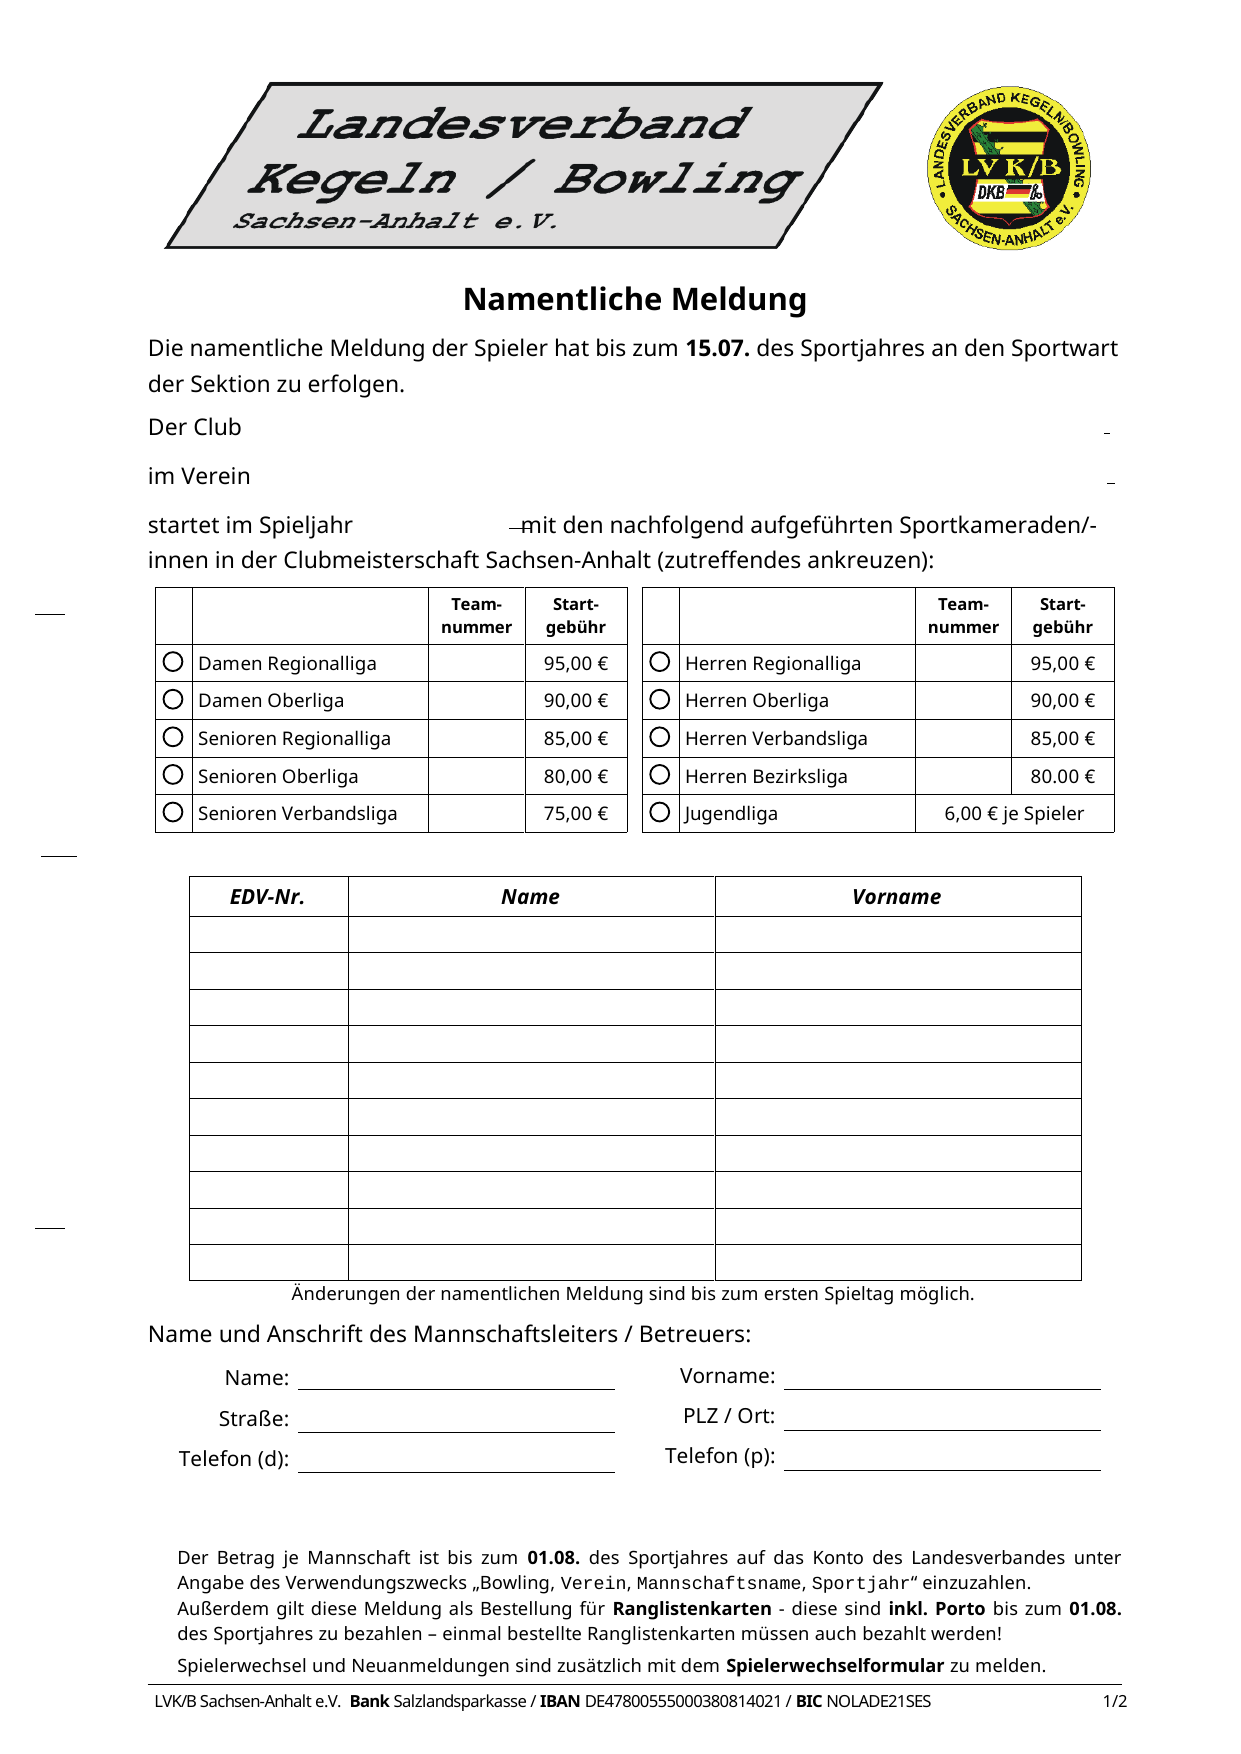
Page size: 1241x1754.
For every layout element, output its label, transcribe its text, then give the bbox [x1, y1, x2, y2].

table_cell Herren Bezirksliga [680, 758, 915, 794]
table_cell [349, 953, 714, 989]
table_cell 75,00 € [526, 795, 627, 832]
text Name: [148, 1361, 634, 1392]
table_header Start- gebühr [1012, 588, 1114, 644]
table_header Start- gebühr [526, 588, 627, 644]
table_cell [916, 720, 1011, 757]
text Name und Anschrift des Mannschaftsleiters / Betreuers: [148, 1318, 1122, 1349]
table_cell [429, 720, 524, 757]
table_cell Herren Verbandsliga [680, 720, 915, 757]
table_cell [156, 795, 192, 832]
text PLZ / Ort: [634, 1401, 1120, 1429]
table_header [680, 588, 915, 644]
table_cell [716, 990, 1081, 1025]
table_header EDV-Nr. [190, 877, 348, 916]
table_cell [156, 758, 192, 794]
table_header [156, 588, 192, 644]
table_cell [643, 758, 679, 794]
table_cell [716, 1026, 1081, 1062]
table_header Team-nummer [916, 588, 1011, 644]
table_cell Herren Regionalliga [680, 645, 915, 681]
table_cell [156, 682, 192, 719]
table_cell [643, 720, 679, 757]
table_cell [429, 645, 524, 681]
table_cell 6,00 € je Spieler [916, 795, 1114, 832]
table_cell [156, 645, 192, 681]
table_cell [716, 1209, 1081, 1244]
table_cell [643, 645, 679, 681]
table_cell [349, 1026, 714, 1062]
table_cell [716, 1172, 1081, 1208]
table_header Vorname [716, 877, 1081, 916]
table_cell [190, 917, 348, 952]
table_header Team-nummer [429, 588, 524, 644]
text Straße: [148, 1403, 634, 1432]
table_cell Jugendliga [680, 795, 915, 832]
table_cell [349, 1209, 714, 1244]
table_cell Damen Oberliga [193, 682, 428, 719]
text Spielerwechsel und Neuanmeldungen sind zusätzlich mit dem Spielerwechselformular zu melden. [148, 1652, 1122, 1678]
table_cell [349, 1172, 714, 1208]
table_cell [190, 1245, 348, 1280]
table_cell Senioren Regionalliga [193, 720, 428, 757]
table_cell [190, 1209, 348, 1244]
table_header Name [349, 877, 714, 916]
text Telefon (d): [148, 1444, 634, 1472]
table_cell [190, 1099, 348, 1135]
table_cell Damen Regionalliga [193, 645, 428, 681]
table_cell [156, 720, 192, 757]
text Vorname: [634, 1361, 1120, 1389]
table_cell [190, 953, 348, 989]
table_cell 80,00 € [526, 758, 627, 794]
text Die namentliche Meldung der Spieler hat bis zum 15.07. des Sportjahres an den Sportwart der Sektion zu erfolgen. Der Club [148, 332, 1122, 442]
table_cell [716, 1099, 1081, 1135]
table_cell [349, 1245, 714, 1280]
table_cell [716, 917, 1081, 952]
table_cell [349, 990, 714, 1025]
table_cell [716, 1245, 1081, 1280]
table_cell [190, 1026, 348, 1062]
text Telefon (p): [634, 1441, 1120, 1470]
text Der Betrag je Mannschaft ist bis zum 01.08. des Sportjahres auf das Konto des Landesverbandes unter Angabe des Verwendungszwecks „Bowling, Verein, Mannschaftsname, Sportjahr“ einzuzahlen. Außerdem gilt diese Meldung als Bestellung für Ranglistenkarten - diese sind inkl. Porto bis zum 01.08. des Sportjahres zu bezahlen – einmal bestellte Ranglistenkarten müssen auch bezahlt werden! [148, 1544, 1122, 1646]
table_cell [349, 917, 714, 952]
table_cell [916, 682, 1011, 719]
table_cell Herren Oberliga [680, 682, 915, 719]
table_cell [643, 682, 679, 719]
table_cell [643, 795, 679, 832]
table_header [193, 588, 428, 644]
table_cell 80,00 € [1012, 758, 1114, 794]
table_cell [349, 1063, 714, 1098]
table_cell [916, 645, 1011, 681]
text im Verein [148, 453, 1122, 491]
table_header [643, 588, 679, 644]
table_cell [190, 1172, 348, 1208]
text Änderungen der namentlichen Meldung sind bis zum ersten Spieltag möglich. [148, 1281, 1122, 1306]
table_cell Senioren Verbandsliga [193, 795, 428, 832]
table_cell 95,00 € [526, 645, 627, 681]
table_cell [429, 682, 524, 719]
table_cell [429, 758, 524, 794]
table_cell 85,00 € [526, 720, 627, 757]
table_cell [716, 1063, 1081, 1098]
table_cell [716, 1136, 1081, 1171]
table_cell [349, 1136, 714, 1171]
table_cell 85,00 € [1012, 720, 1114, 757]
subtitle Namentliche Meldung [148, 278, 1122, 319]
table_cell [190, 1063, 348, 1098]
table_cell Senioren Oberliga [193, 758, 428, 794]
table_cell [429, 795, 524, 832]
table_cell 90,00 € [526, 682, 627, 719]
table_cell [190, 990, 348, 1025]
table_cell [190, 1136, 348, 1171]
table_cell [349, 1099, 714, 1135]
table_cell [916, 758, 1011, 794]
table_cell [716, 953, 1081, 989]
text startet im Spieljahr mit den nachfolgend aufgeführten Sportkameraden/-innen in der Clubmeisterschaft Sachsen-Anhalt (zutreffendes ankreuzen): [148, 503, 1122, 576]
table_cell 90,00 € [1012, 682, 1114, 719]
table_cell 95,00 € [1012, 645, 1114, 681]
